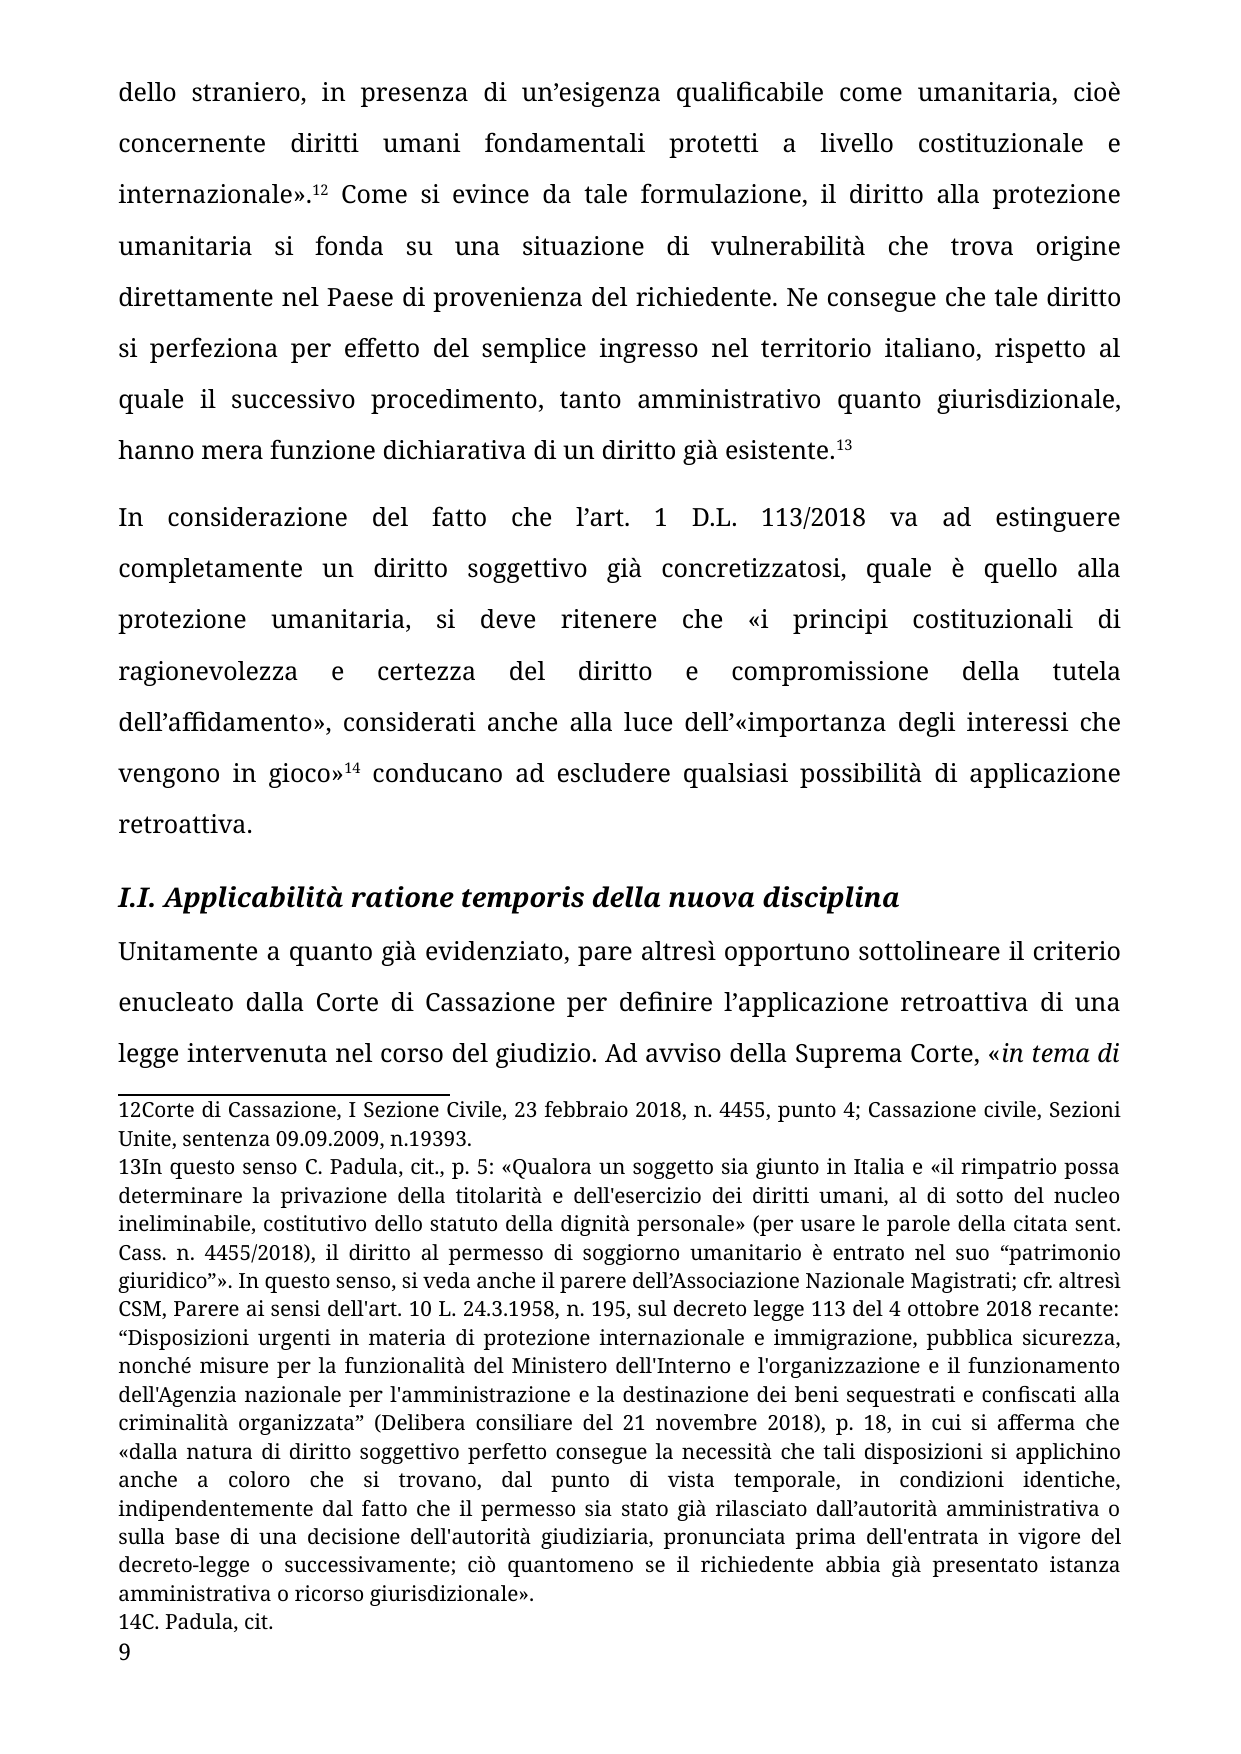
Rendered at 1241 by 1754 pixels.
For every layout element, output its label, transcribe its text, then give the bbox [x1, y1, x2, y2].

text Corte di Cassazione, I Sezione Civile, 23 febbraio 2018, n. 4455, punto 4; Cassazione civile, Sezioni Unite, sentenza 09.09.2009, n.19393. [118, 1096, 1122, 1152]
text In questo senso C. Padula, cit., p. 5: «Qualora un soggetto sia giunto in Italia e «il rimpatrio possa determinare la privazione della titolarità e dell'esercizio dei diritti umani, al di sotto del nucleo ineliminabile, costitutivo dello statuto della dignità personale» (per usare le parole della citata sent. Cass. n. 4455/2018), il diritto al permesso di soggiorno umanitario è entrato nel suo “patrimonio giuridico”». In questo senso, si veda anche il parere dell’Associazione Nazionale Magistrati; cfr. altresì CSM, Parere ai sensi dell'art. 10 L. 24.3.1958, n. 195, sul decreto legge 113 del 4 ottobre 2018 recante: “Disposizioni urgenti in materia di protezione internazionale e immigrazione, pubblica sicurezza, nonché misure per la funzionalità del Ministero dell'Interno e l'organizzazione e il funzionamento dell'Agenzia nazionale per l'amministrazione e la destinazione dei beni sequestrati e confiscati alla criminalità organizzata” (Delibera consiliare del 21 novembre 2018), p. 18, in cui si afferma che «dalla natura di diritto soggettivo perfetto consegue la necessità che tali disposizioni si applichino anche a coloro che si trovano, dal punto di vista temporale, in condizioni identiche, indipendentemente dal fatto che il permesso sia stato già rilasciato dall’autorità amministrativa o sulla base di una decisione dell'autorità giudiziaria, pronunciata prima dell'entrata in vigore del decreto-legge o successivamente; ciò quantomeno se il richiedente abbia già presentato istanza amministrativa o ricorso giurisdizionale». [118, 1152, 1122, 1607]
text In considerazione del fatto che l’art. 1 D.L. 113/2018 va ad estinguere completamente un diritto soggettivo già concretizzatosi, quale è quello alla protezione umanitaria, si deve ritenere che «i principi costituzionali di ragionevolezza e certezza del diritto e compromissione della tutela dell’affidamento», considerati anche alla luce dell’«importanza degli interessi che vengono in gioco» conducano ad escludere qualsiasi possibilità di applicazione retroattiva. [118, 500, 1122, 840]
subtitle I.I. Applicabilità ratione temporis della nuova disciplina [118, 878, 1122, 915]
text Unitamente a quanto già evidenziato, pare altresì opportuno sottolineare il criterio enucleato dalla Corte di Cassazione per definire l’applicazione retroattiva di una legge intervenuta nel corso del giudizio. Ad avviso della Suprema Corte, «in tema di [118, 933, 1122, 1069]
text C. Padula, cit. [118, 1607, 1122, 1636]
text dello straniero, in presenza di un’esigenza qualificabile come umanitaria, cioè concernente diritti umani fondamentali protetti a livello costituzionale e internazionale». Come si evince da tale formulazione, il diritto alla protezione umanitaria si fonda su una situazione di vulnerabilità che trova origine direttamente nel Paese di provenienza del richiedente. Ne consegue che tale diritto si perfeziona per effetto del semplice ingresso nel territorio italiano, rispetto al quale il successivo procedimento, tanto amministrativo quanto giurisdizionale, hanno mera funzione dichiarativa di un diritto già esistente. [118, 75, 1122, 466]
